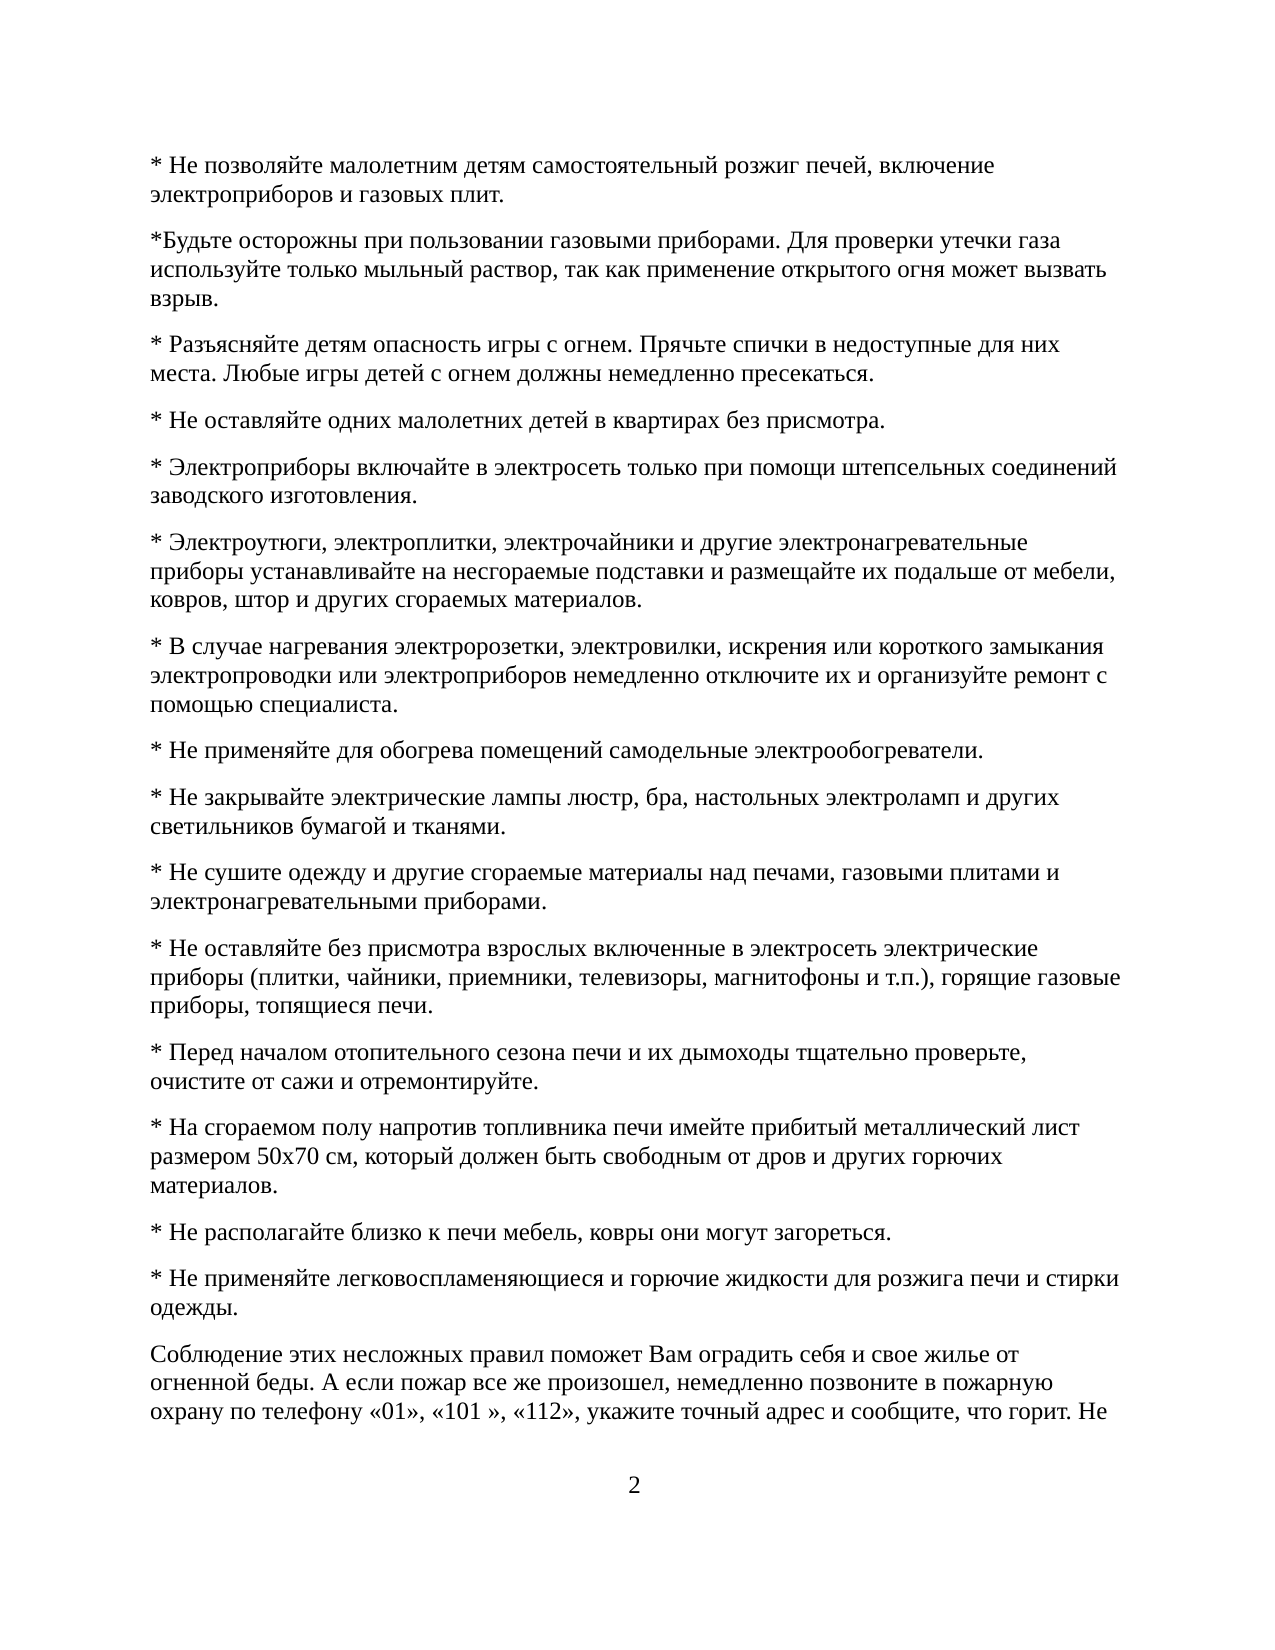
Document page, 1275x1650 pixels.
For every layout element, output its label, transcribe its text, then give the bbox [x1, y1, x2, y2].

text * Разъясняйте детям опасность игры с огнем. Прячьте спички в недоступные для них места. Любые игры детей с огнем должны немедленно пресекаться. [150, 329, 1125, 387]
text Соблюдение этих несложных правил поможет Вам оградить себя и свое жилье от огненной беды. А если пожар все же произошел, немедленно позвоните в пожарную охрану по телефону «01», «101 », «112», укажите точный адрес и сообщите, что горит. Не [150, 1339, 1125, 1425]
text * Не оставляйте одних малолетних детей в квартирах без присмотра. [150, 405, 1125, 434]
text * Перед началом отопительного сезона печи и их дымоходы тщательно проверьте, очистите от сажи и отремонтируйте. [150, 1037, 1125, 1094]
text * Не позволяйте малолетним детям самостоятельный розжиг печей, включение электроприборов и газовых плит. [150, 150, 1125, 207]
text * В случае нагревания электророзетки, электровилки, искрения или короткого замыкания электропроводки или электроприборов немедленно отключите их и организуйте ремонт с помощью специалиста. [150, 631, 1125, 717]
text * Не закрывайте электрические лампы люстр, бра, настольных электроламп и других светильников бумагой и тканями. [150, 782, 1125, 839]
text * Не располагайте близко к печи мебель, ковры они могут загореться. [150, 1217, 1125, 1245]
text * На сгораемом полу напротив топливника печи имейте прибитый металлический лист размером 50х70 см, который должен быть свободным от дров и других горючих материалов. [150, 1112, 1125, 1199]
text * Электроприборы включайте в электросеть только при помощи штепсельных соединений заводского изготовления. [150, 452, 1125, 509]
text * Не применяйте для обогрева помещений самодельные электрообогреватели. [150, 735, 1125, 764]
text * Не оставляйте без присмотра взрослых включенные в электросеть электрические приборы (плитки, чайники, приемники, телевизоры, магнитофоны и т.п.), горящие газовые приборы, топящиеся печи. [150, 933, 1125, 1019]
text * Не применяйте легковоспламеняющиеся и горючие жидкости для розжига печи и стирки одежды. [150, 1263, 1125, 1321]
text *Будьте осторожны при пользовании газовыми приборами. Для проверки утечки газа используйте только мыльный раствор, так как применение открытого огня может вызвать взрыв. [150, 225, 1125, 312]
text * Электроутюги, электроплитки, электрочайники и другие электронагревательные приборы устанавливайте на несгораемые подставки и размещайте их подальше от мебели, ковров, штор и других сгораемых материалов. [150, 527, 1125, 613]
text * Не сушите одежду и другие сгораемые материалы над печами, газовыми плитами и электронагревательными приборами. [150, 857, 1125, 915]
